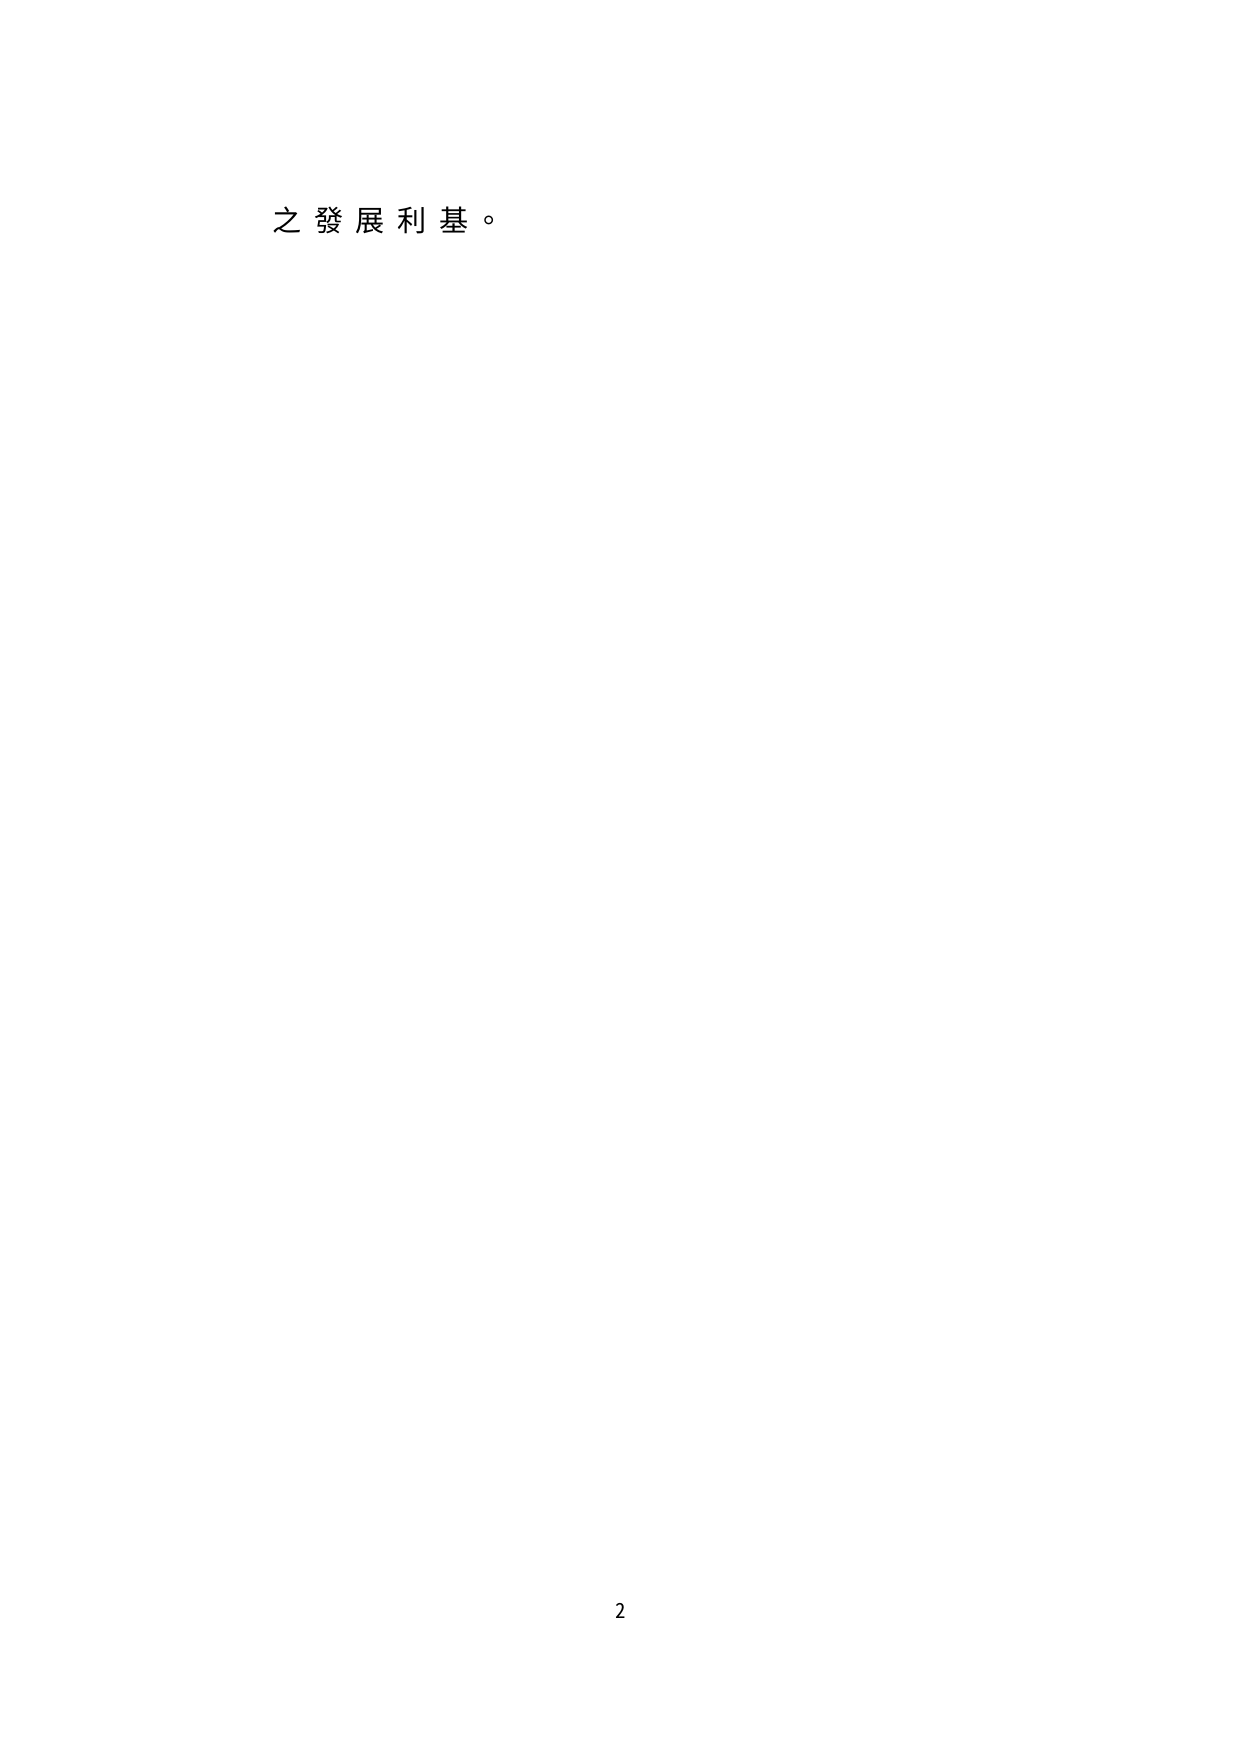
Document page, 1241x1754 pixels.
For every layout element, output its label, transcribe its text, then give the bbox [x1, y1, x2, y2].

text 之發展利基。 [242, 177, 1058, 240]
